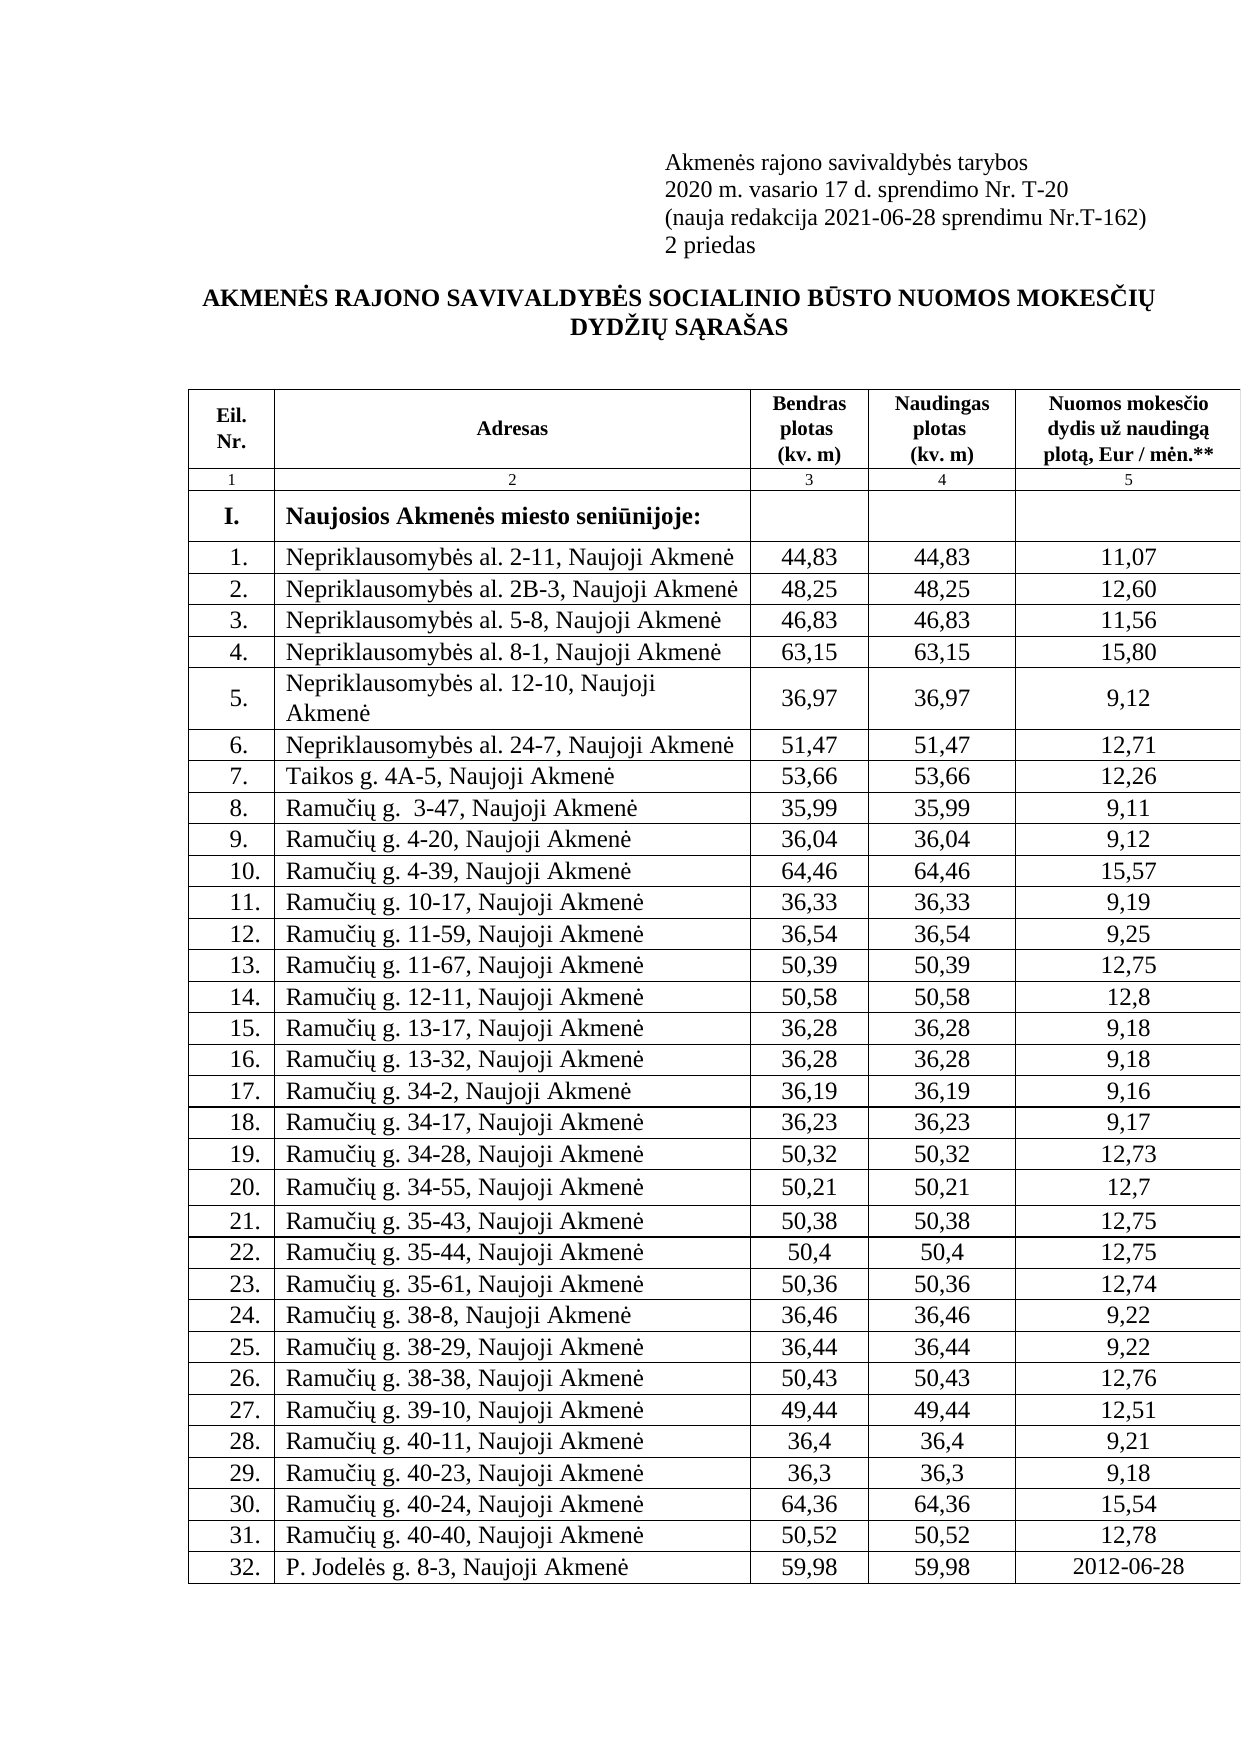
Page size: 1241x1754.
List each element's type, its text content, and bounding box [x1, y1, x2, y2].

table_cell 9,18 [1016, 1045, 1240, 1075]
table_cell 36,54 [869, 919, 1015, 949]
text (nauja redakcija 2021-06-28 sprendimu Nr.T-162) [177, 203, 1181, 230]
table_cell 1. [189, 542, 274, 573]
table_cell 2012-06-28 [1016, 1552, 1240, 1582]
table_cell [1016, 491, 1240, 541]
table_cell 7. [189, 761, 274, 792]
table_cell 23. [189, 1269, 274, 1299]
table_cell 12,75 [1016, 1238, 1240, 1268]
table_cell 11. [189, 887, 274, 918]
table_cell 25. [189, 1332, 274, 1362]
table_cell 10. [189, 856, 274, 886]
table_cell 27. [189, 1395, 274, 1425]
table_cell 35,99 [869, 793, 1015, 823]
table_cell 50,4 [869, 1238, 1015, 1268]
table_header Eil. Nr. [189, 390, 274, 468]
table_cell 9,12 [1016, 668, 1240, 729]
table_cell [751, 491, 868, 541]
table_cell 51,47 [869, 730, 1015, 760]
table_cell 12,7 [1016, 1170, 1240, 1205]
table_cell Ramučių g. 40-24, Naujoji Akmenė [275, 1489, 750, 1519]
table_cell 50,38 [751, 1206, 868, 1236]
table_cell 9,18 [1016, 1013, 1240, 1043]
table_cell 50,21 [869, 1170, 1015, 1205]
table_header Naudingas plotas (kv. m) [869, 390, 1015, 468]
table_cell 36,97 [751, 668, 868, 729]
table_cell 63,15 [869, 637, 1015, 667]
table_cell 3 [751, 469, 868, 490]
table_cell Nepriklausomybės al. 12-10, Naujoji Akmenė [275, 668, 750, 729]
table_cell Nepriklausomybės al. 24-7, Naujoji Akmenė [275, 730, 750, 760]
table_cell 50,38 [869, 1206, 1015, 1236]
table_cell 36,33 [751, 887, 868, 918]
table_cell 12,75 [1016, 1206, 1240, 1236]
table_cell 2 [275, 469, 750, 490]
table_cell 9,19 [1016, 887, 1240, 918]
table_cell 29. [189, 1458, 274, 1488]
table_cell 36,19 [751, 1076, 868, 1106]
table_cell 36,04 [869, 824, 1015, 855]
text Akmenės rajono savivaldybės tarybos [177, 148, 1181, 175]
table_cell 9,11 [1016, 793, 1240, 823]
table_cell 50,32 [869, 1139, 1015, 1169]
table_cell 3. [189, 605, 274, 636]
table_cell 12,76 [1016, 1363, 1240, 1394]
table_cell 12,8 [1016, 982, 1240, 1012]
table_cell 44,83 [869, 542, 1015, 573]
table_cell 20. [189, 1170, 274, 1205]
table_cell 64,36 [751, 1489, 868, 1519]
table_cell 9,22 [1016, 1300, 1240, 1331]
table_cell 36,44 [751, 1332, 868, 1362]
table_cell 36,28 [869, 1013, 1015, 1043]
table_cell 64,46 [751, 856, 868, 886]
table_cell 50,52 [751, 1521, 868, 1551]
table_cell 46,83 [869, 605, 1015, 636]
table_cell 12,73 [1016, 1139, 1240, 1169]
table_cell 36,28 [751, 1045, 868, 1075]
text 2020 m. vasario 17 d. sprendimo Nr. T-20 [177, 175, 1181, 203]
table_cell 9,21 [1016, 1426, 1240, 1457]
table_cell 31. [189, 1521, 274, 1551]
table_cell 5 [1016, 469, 1240, 490]
table_cell 12,26 [1016, 761, 1240, 792]
table_cell 12,75 [1016, 950, 1240, 981]
table_cell 64,46 [869, 856, 1015, 886]
table_cell 36,46 [751, 1300, 868, 1331]
table_cell 24. [189, 1300, 274, 1331]
table_cell 32. [189, 1552, 274, 1582]
table_cell Ramučių g. 4-39, Naujoji Akmenė [275, 856, 750, 886]
table_cell 36,3 [751, 1458, 868, 1488]
table_cell 36,19 [869, 1076, 1015, 1106]
table_cell 21. [189, 1206, 274, 1236]
table_cell 9,12 [1016, 824, 1240, 855]
table_cell 50,58 [869, 982, 1015, 1012]
table_cell 14. [189, 982, 274, 1012]
table_cell Ramučių g. 38-29, Naujoji Akmenė [275, 1332, 750, 1362]
table_header Bendras plotas (kv. m) [751, 390, 868, 468]
table_cell 51,47 [751, 730, 868, 760]
table_cell Ramučių g. 13-17, Naujoji Akmenė [275, 1013, 750, 1043]
table_cell 36,54 [751, 919, 868, 949]
table_cell 16. [189, 1045, 274, 1075]
text 2 priedas [177, 230, 1181, 259]
table_cell 49,44 [751, 1395, 868, 1425]
table_cell 50,43 [869, 1363, 1015, 1394]
table_cell 12,78 [1016, 1521, 1240, 1551]
table_cell Nepriklausomybės al. 2B-3, Naujoji Akmenė [275, 574, 750, 604]
table_cell Ramučių g. 35-43, Naujoji Akmenė [275, 1206, 750, 1236]
table_cell 30. [189, 1489, 274, 1519]
table_cell Ramučių g. 38-38, Naujoji Akmenė [275, 1363, 750, 1394]
table_cell 64,36 [869, 1489, 1015, 1519]
table_cell 36,44 [869, 1332, 1015, 1362]
table_cell 4. [189, 637, 274, 667]
table_cell Taikos g. 4A-5, Naujoji Akmenė [275, 761, 750, 792]
table_cell 9. [189, 824, 274, 855]
table_cell 9,18 [1016, 1458, 1240, 1488]
table_cell Ramučių g. 40-11, Naujoji Akmenė [275, 1426, 750, 1457]
table_cell 17. [189, 1076, 274, 1106]
table_cell 12. [189, 919, 274, 949]
table_cell 35,99 [751, 793, 868, 823]
table_cell 50,52 [869, 1521, 1015, 1551]
table_cell 19. [189, 1139, 274, 1169]
table_cell I. [189, 491, 274, 541]
table_cell 36,4 [869, 1426, 1015, 1457]
table_cell 13. [189, 950, 274, 981]
table_cell 50,21 [751, 1170, 868, 1205]
table_cell 4 [869, 469, 1015, 490]
table_cell 9,22 [1016, 1332, 1240, 1362]
table_cell 50,36 [869, 1269, 1015, 1299]
table_cell 50,43 [751, 1363, 868, 1394]
table_cell 50,32 [751, 1139, 868, 1169]
table_cell 63,15 [751, 637, 868, 667]
table_cell Ramučių g. 39-10, Naujoji Akmenė [275, 1395, 750, 1425]
table_cell 12,51 [1016, 1395, 1240, 1425]
table_cell 50,39 [751, 950, 868, 981]
table_header Adresas [275, 390, 750, 468]
table_cell Ramučių g. 34-17, Naujoji Akmenė [275, 1108, 750, 1138]
table_cell 1 [189, 469, 274, 490]
table_cell 36,46 [869, 1300, 1015, 1331]
table_cell Ramučių g. 34-2, Naujoji Akmenė [275, 1076, 750, 1106]
table_cell 9,17 [1016, 1108, 1240, 1138]
table_cell Ramučių g. 11-67, Naujoji Akmenė [275, 950, 750, 981]
table_cell 9,16 [1016, 1076, 1240, 1106]
table_cell 53,66 [751, 761, 868, 792]
table_cell Ramučių g. 4-20, Naujoji Akmenė [275, 824, 750, 855]
table_cell 15. [189, 1013, 274, 1043]
table_cell Ramučių g. 12-11, Naujoji Akmenė [275, 982, 750, 1012]
table_cell 36,97 [869, 668, 1015, 729]
table_cell 12,60 [1016, 574, 1240, 604]
table_cell 9,25 [1016, 919, 1240, 949]
table_cell 36,33 [869, 887, 1015, 918]
table_cell 22. [189, 1238, 274, 1268]
table_cell Ramučių g. 35-44, Naujoji Akmenė [275, 1238, 750, 1268]
table_cell 12,71 [1016, 730, 1240, 760]
table_cell Nepriklausomybės al. 2-11, Naujoji Akmenė [275, 542, 750, 573]
table_cell 36,04 [751, 824, 868, 855]
table_cell Naujosios Akmenės miesto seniūnijoje: [275, 491, 750, 541]
table_cell Ramučių g. 10-17, Naujoji Akmenė [275, 887, 750, 918]
table_cell 50,4 [751, 1238, 868, 1268]
table_cell 50,39 [869, 950, 1015, 981]
table_cell Ramučių g. 34-28, Naujoji Akmenė [275, 1139, 750, 1169]
table_cell 50,58 [751, 982, 868, 1012]
table_cell Ramučių g. 35-61, Naujoji Akmenė [275, 1269, 750, 1299]
table_cell Ramučių g. 40-23, Naujoji Akmenė [275, 1458, 750, 1488]
table_cell 11,07 [1016, 542, 1240, 573]
table_cell 44,83 [751, 542, 868, 573]
table_cell Ramučių g. 38-8, Naujoji Akmenė [275, 1300, 750, 1331]
table_cell 59,98 [869, 1552, 1015, 1582]
table_cell 26. [189, 1363, 274, 1394]
table_cell 36,28 [751, 1013, 868, 1043]
table_cell Ramučių g. 13-32, Naujoji Akmenė [275, 1045, 750, 1075]
table_header Nuomos mokesčio dydis už naudingą plotą, Eur / mėn.** [1016, 390, 1240, 468]
table_cell 48,25 [751, 574, 868, 604]
table_cell 15,57 [1016, 856, 1240, 886]
table_cell 28. [189, 1426, 274, 1457]
table_cell [869, 491, 1015, 541]
text AKMENĖS RAJONO SAVIVALDYBĖS SOCIALINIO BŪSTO NUOMOS MOKESČIŲ DYDŽIŲ SĄRAŠAS [177, 283, 1181, 341]
table_cell 53,66 [869, 761, 1015, 792]
table_cell Nepriklausomybės al. 8-1, Naujoji Akmenė [275, 637, 750, 667]
table_cell 50,36 [751, 1269, 868, 1299]
table_cell 2. [189, 574, 274, 604]
table_cell Ramučių g. 3-47, Naujoji Akmenė [275, 793, 750, 823]
table_cell 15,80 [1016, 637, 1240, 667]
table_cell 59,98 [751, 1552, 868, 1582]
table_cell 15,54 [1016, 1489, 1240, 1519]
table_cell 36,4 [751, 1426, 868, 1457]
table_cell 8. [189, 793, 274, 823]
table_cell 18. [189, 1108, 274, 1138]
table_cell P. Jodelės g. 8-3, Naujoji Akmenė [275, 1552, 750, 1582]
table_cell 36,23 [751, 1108, 868, 1138]
table_cell 48,25 [869, 574, 1015, 604]
table_cell Ramučių g. 34-55, Naujoji Akmenė [275, 1170, 750, 1205]
table_cell Ramučių g. 40-40, Naujoji Akmenė [275, 1521, 750, 1551]
table_cell Nepriklausomybės al. 5-8, Naujoji Akmenė [275, 605, 750, 636]
table_cell 12,74 [1016, 1269, 1240, 1299]
table_cell 11,56 [1016, 605, 1240, 636]
table_cell 36,3 [869, 1458, 1015, 1488]
table_cell 36,28 [869, 1045, 1015, 1075]
table_cell 36,23 [869, 1108, 1015, 1138]
table_cell 49,44 [869, 1395, 1015, 1425]
table_cell 6. [189, 730, 274, 760]
table_cell 46,83 [751, 605, 868, 636]
table_cell Ramučių g. 11-59, Naujoji Akmenė [275, 919, 750, 949]
table_cell 5. [189, 668, 274, 729]
